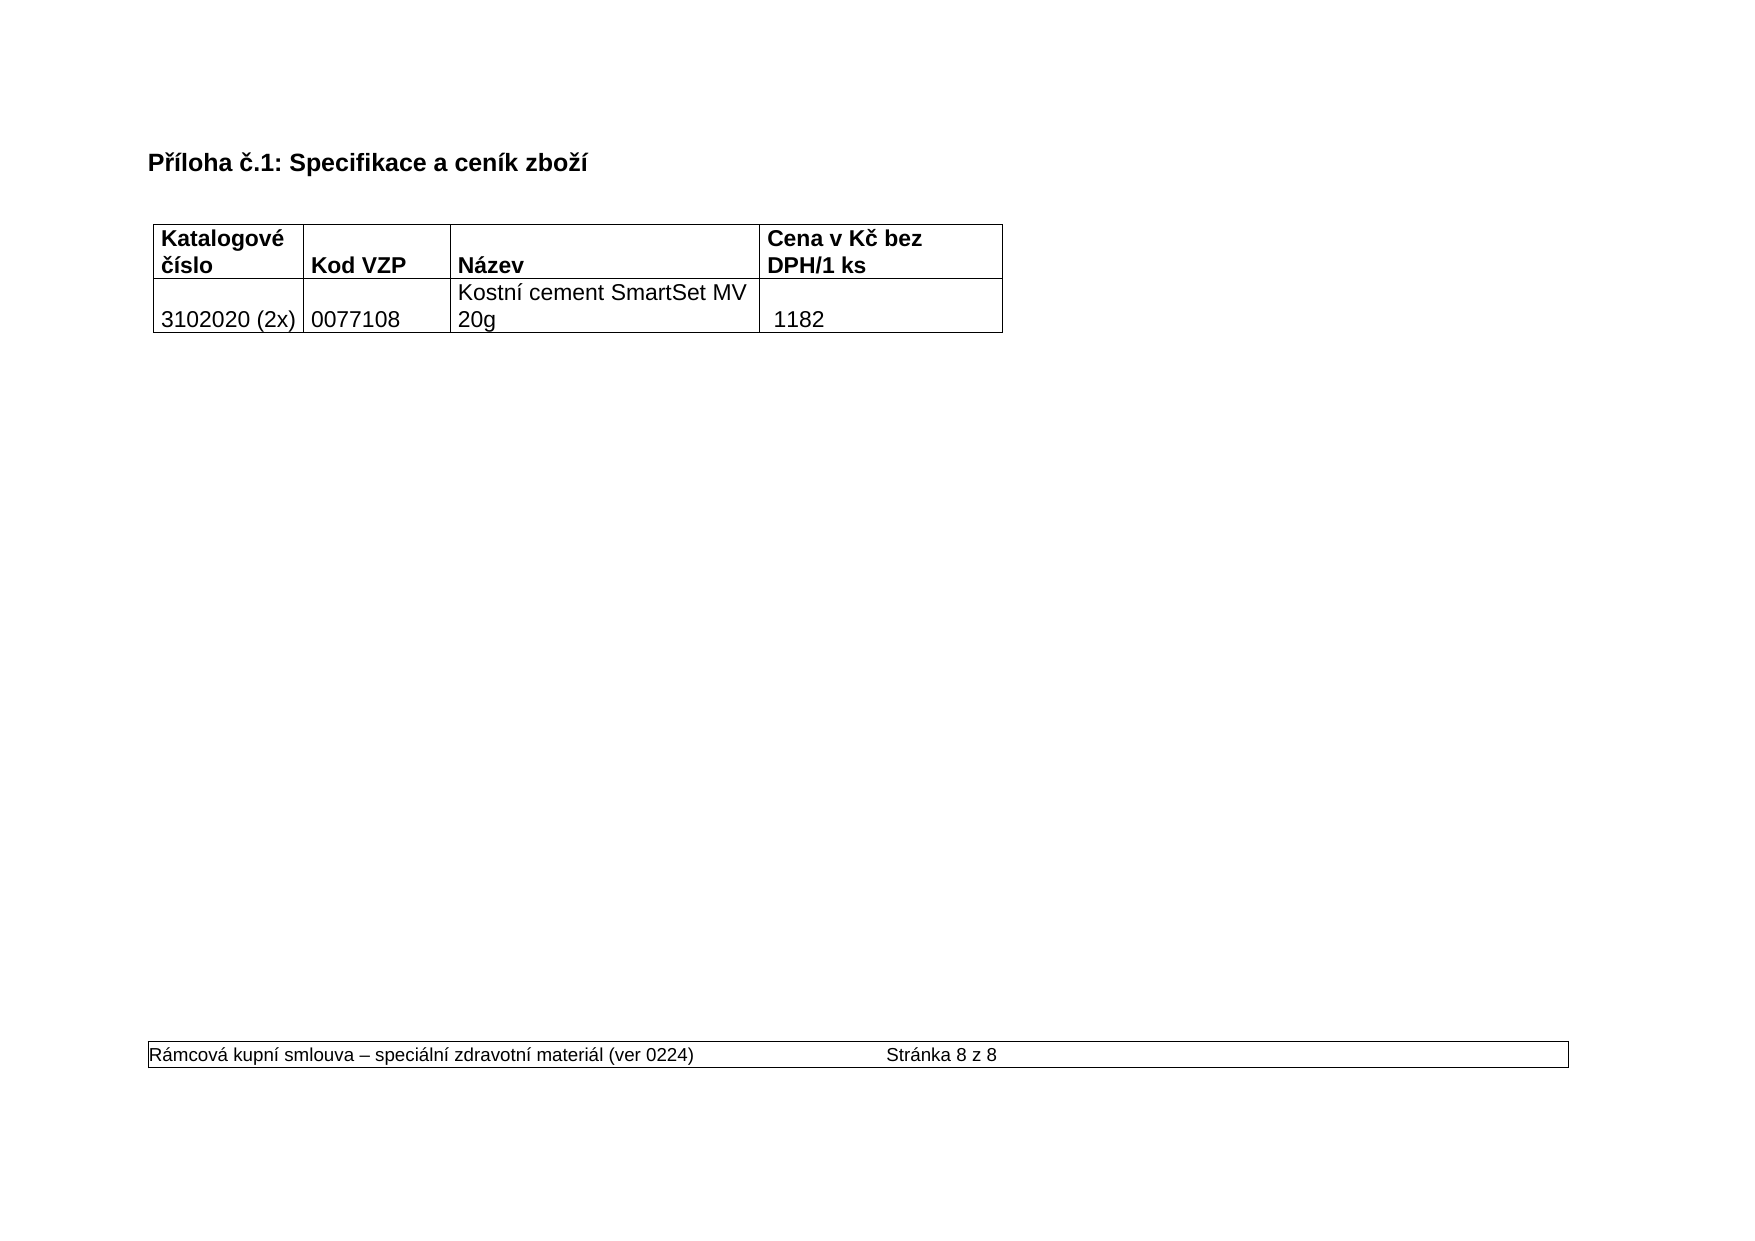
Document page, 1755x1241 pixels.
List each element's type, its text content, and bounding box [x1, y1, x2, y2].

table_cell Kostní cement SmartSet MV 20g [451, 279, 759, 332]
table_cell 0077108 [304, 279, 450, 332]
table_header Cena v Kč bez DPH/1 ks [760, 225, 1002, 278]
table_header Kod VZP [304, 225, 450, 278]
table_cell 3102020 (2x) [154, 279, 303, 332]
table_header Katalogové číslo [154, 225, 303, 278]
table_cell 1182 [760, 279, 1002, 332]
table_header Název [451, 225, 759, 278]
text Příloha č.1: Specifikace a ceník zboží [148, 148, 1606, 176]
